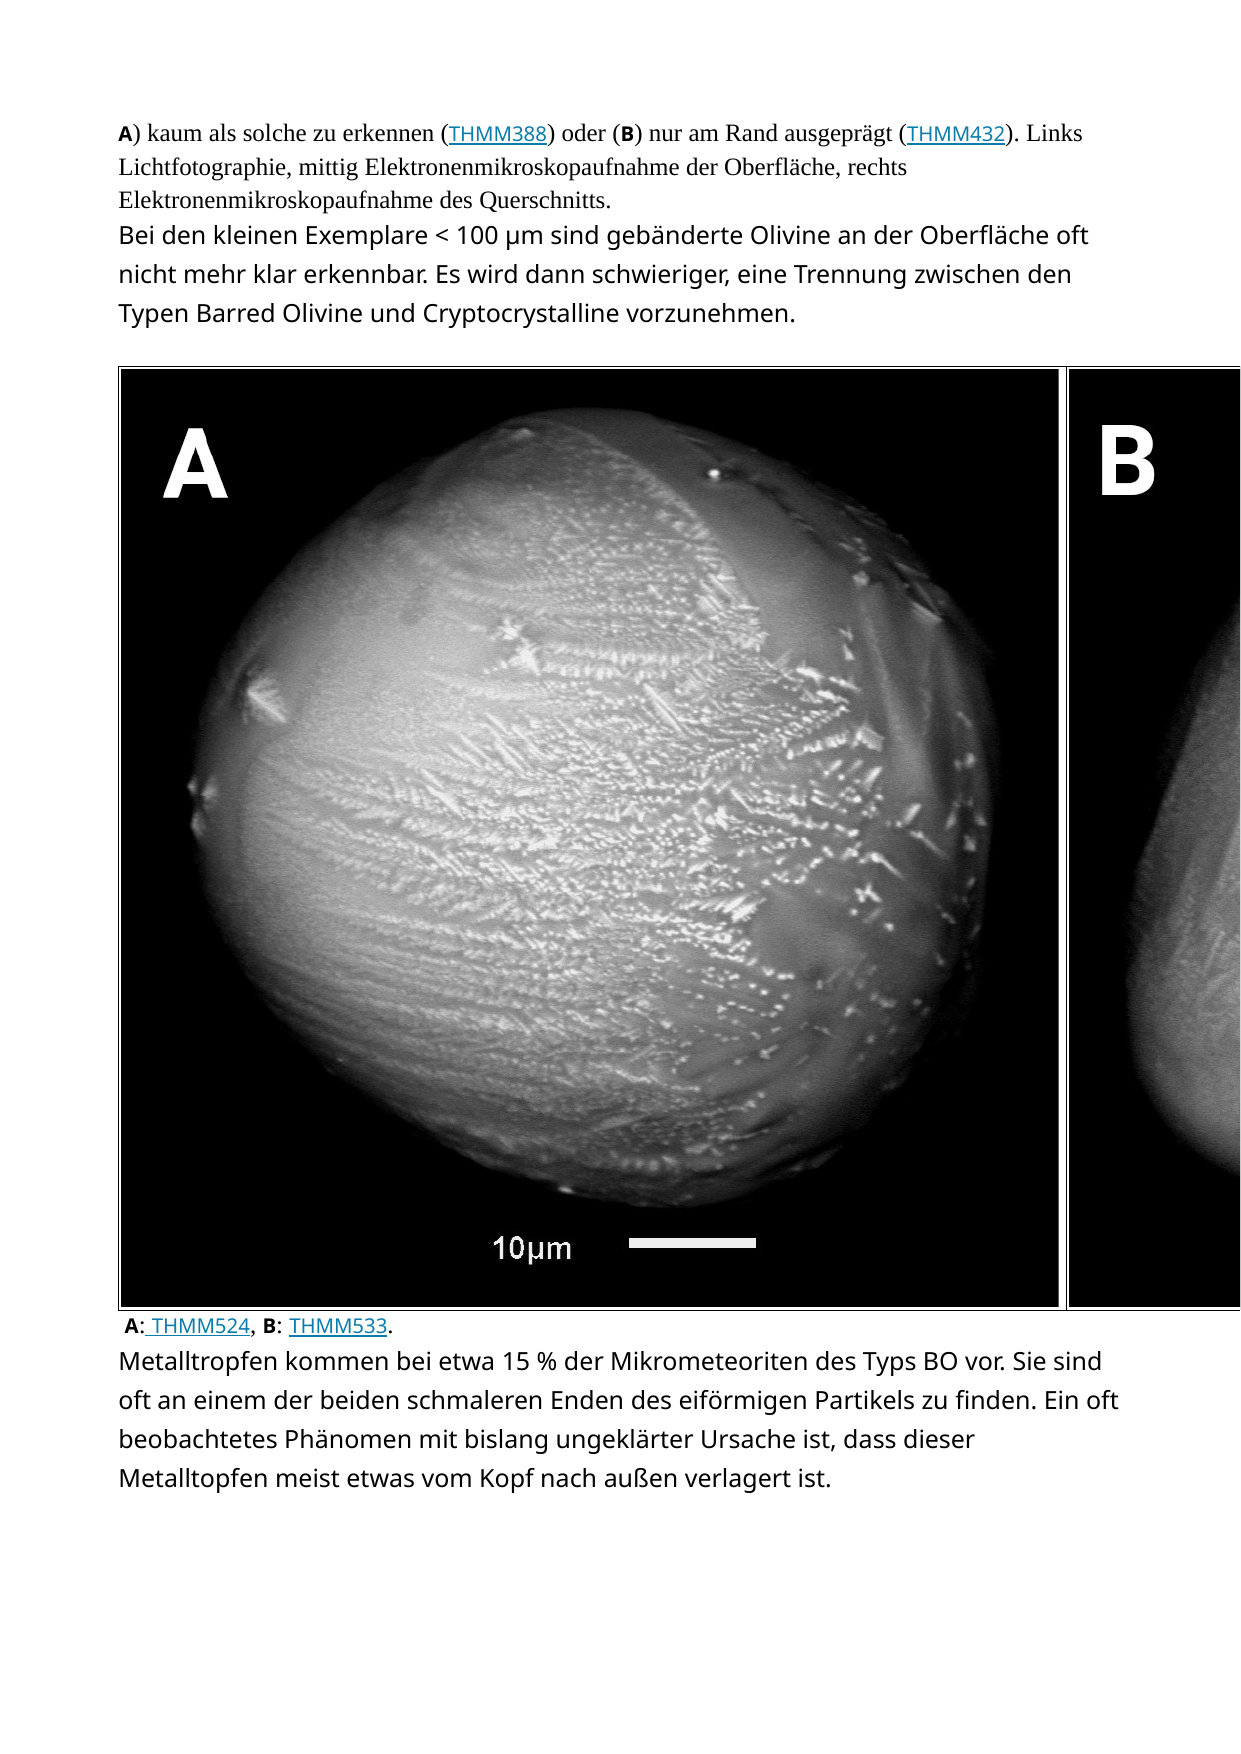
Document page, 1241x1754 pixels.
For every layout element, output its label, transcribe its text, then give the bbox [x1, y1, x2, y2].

text A: THMM524, B: THMM533. [118, 1311, 1122, 1339]
table_header [119, 367, 1066, 1310]
text A) kaum als solche zu erkennen (THMM388) oder (B) nur am Rand ausgeprägt (THMM432). Links Lichtfotographie, mittig Elektronenmikroskopaufnahme der Oberfläche, rechts Elektronenmikroskopaufnahme des Querschnitts. [118, 118, 1122, 213]
text Bei den kleinen Exemplare < 100 µm sind gebänderte Olivine an der Oberfläche oft nicht mehr klar erkennbar. Es wird dann schwieriger, eine Trennung zwischen den Typen Barred Olivine und Cryptocrystalline vorzunehmen. [118, 218, 1122, 330]
table_header [1067, 367, 1240, 1310]
text Metalltropfen kommen bei etwa 15 % der Mikrometeoriten des Typs BO vor. Sie sind oft an einem der beiden schmaleren Enden des eiförmigen Partikels zu finden. Ein oft beobachtetes Phänomen mit bislang ungeklärter Ursache ist, dass dieser Metalltopfen meist etwas vom Kopf nach außen verlagert ist. [118, 1344, 1122, 1495]
picture [121, 369, 1059, 1307]
picture [1069, 369, 1241, 1307]
